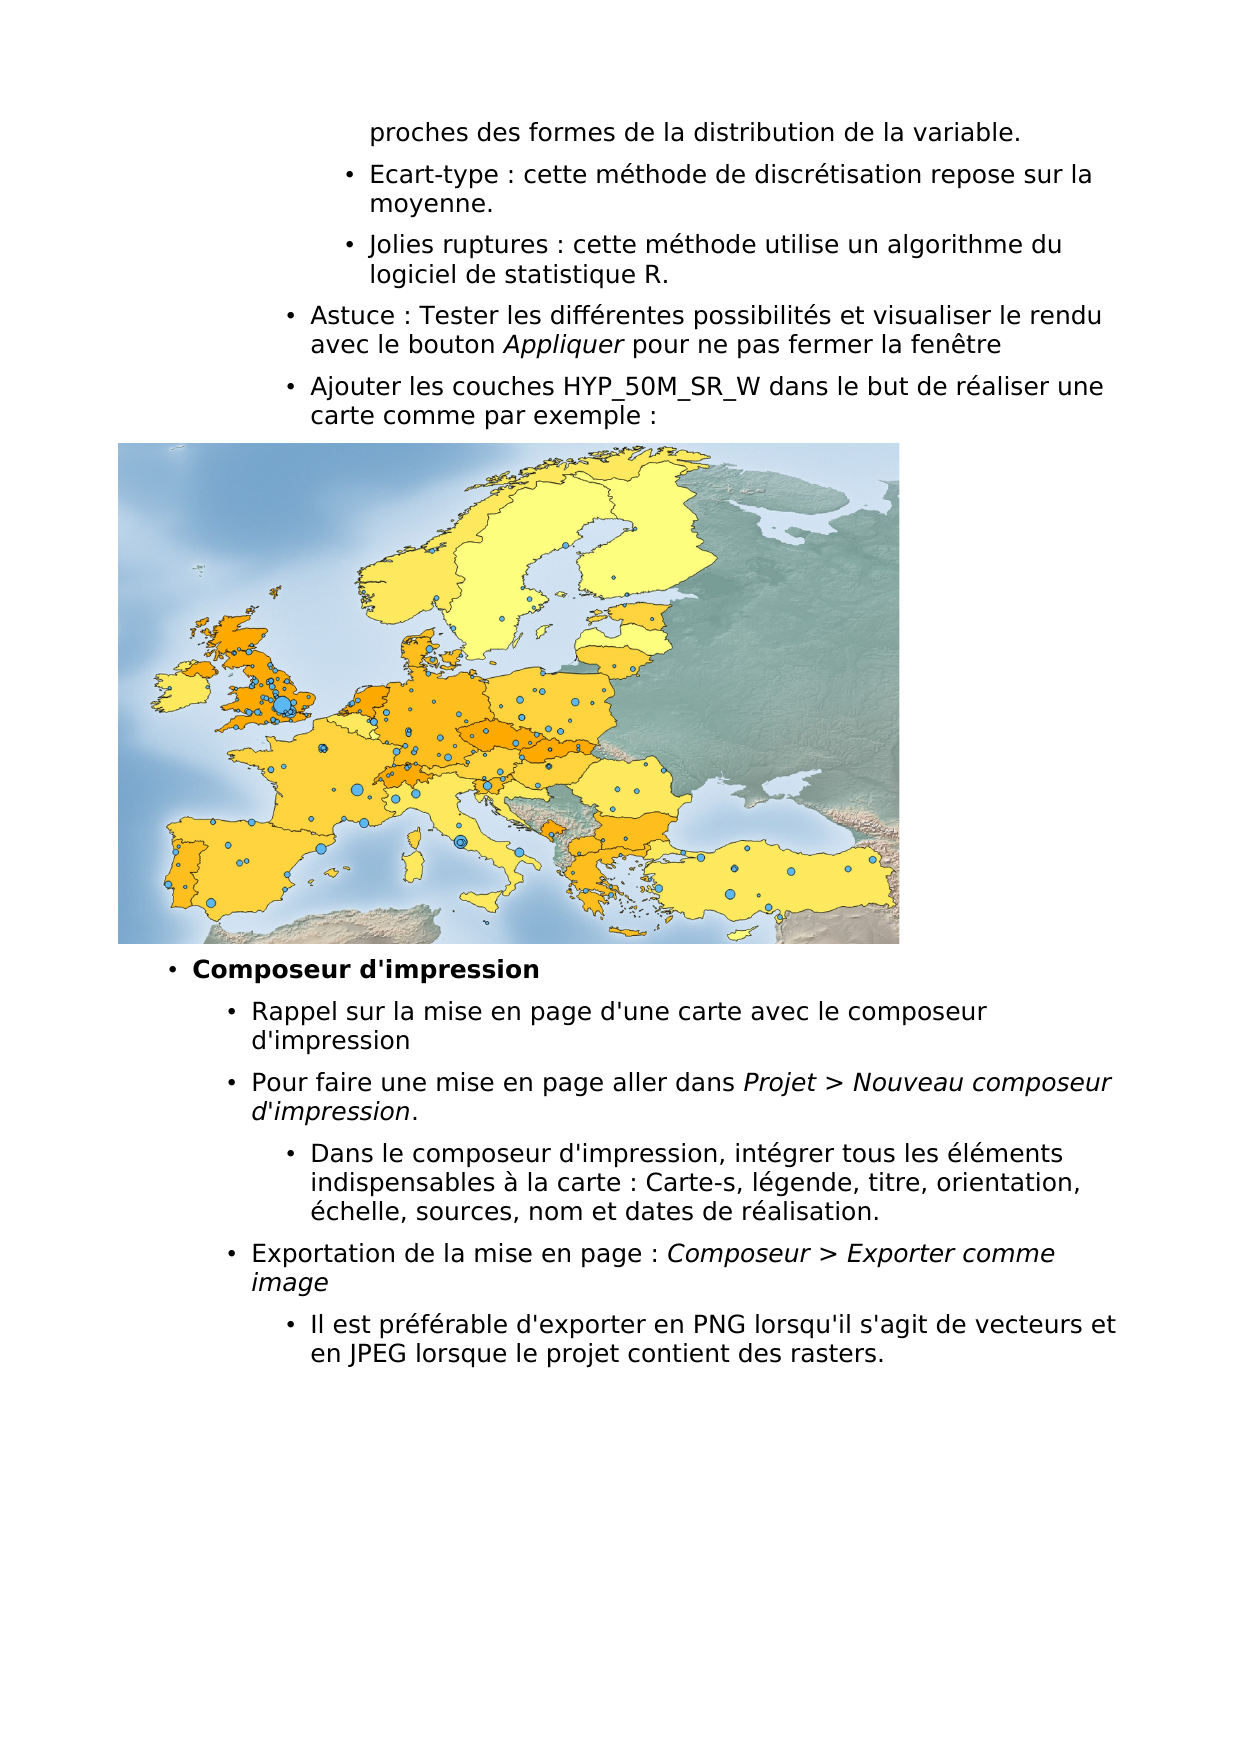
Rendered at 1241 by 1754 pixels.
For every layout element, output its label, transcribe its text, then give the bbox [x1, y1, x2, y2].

list Exportation de la mise en page : Composeur > Exporter comme image [236, 1239, 1122, 1297]
list Rappel sur la mise en page d'une carte avec le composeur d'impression [236, 997, 1122, 1056]
list Dans le composeur d'impression, intégrer tous les éléments indispensables à la carte : Carte-s, légende, titre, orientation, échelle, sources, nom et dates de réalisation. [295, 1139, 1122, 1226]
list Pour faire une mise en page aller dans Projet > Nouveau composeur d'impression. [236, 1068, 1122, 1126]
list Ajouter les couches HYP_50M_SR_W dans le but de réaliser une carte comme par exemple : [295, 372, 1122, 431]
list Ecart-type : cette méthode de discrétisation repose sur la moyenne. [354, 160, 1122, 218]
list Jolies ruptures : cette méthode utilise un algorithme du logiciel de statistique R. [354, 231, 1122, 289]
picture [118, 443, 900, 944]
list proches des formes de la distribution de la variable. [354, 118, 1122, 147]
list Il est préférable d'exporter en PNG lorsqu'il s'agit de vecteurs et en JPEG lorsque le projet contient des rasters. [295, 1310, 1122, 1368]
list Composeur d'impression [177, 956, 1122, 985]
list Astuce : Tester les différentes possibilités et visualiser le rendu avec le bouton Appliquer pour ne pas fermer la fenêtre [295, 301, 1122, 360]
